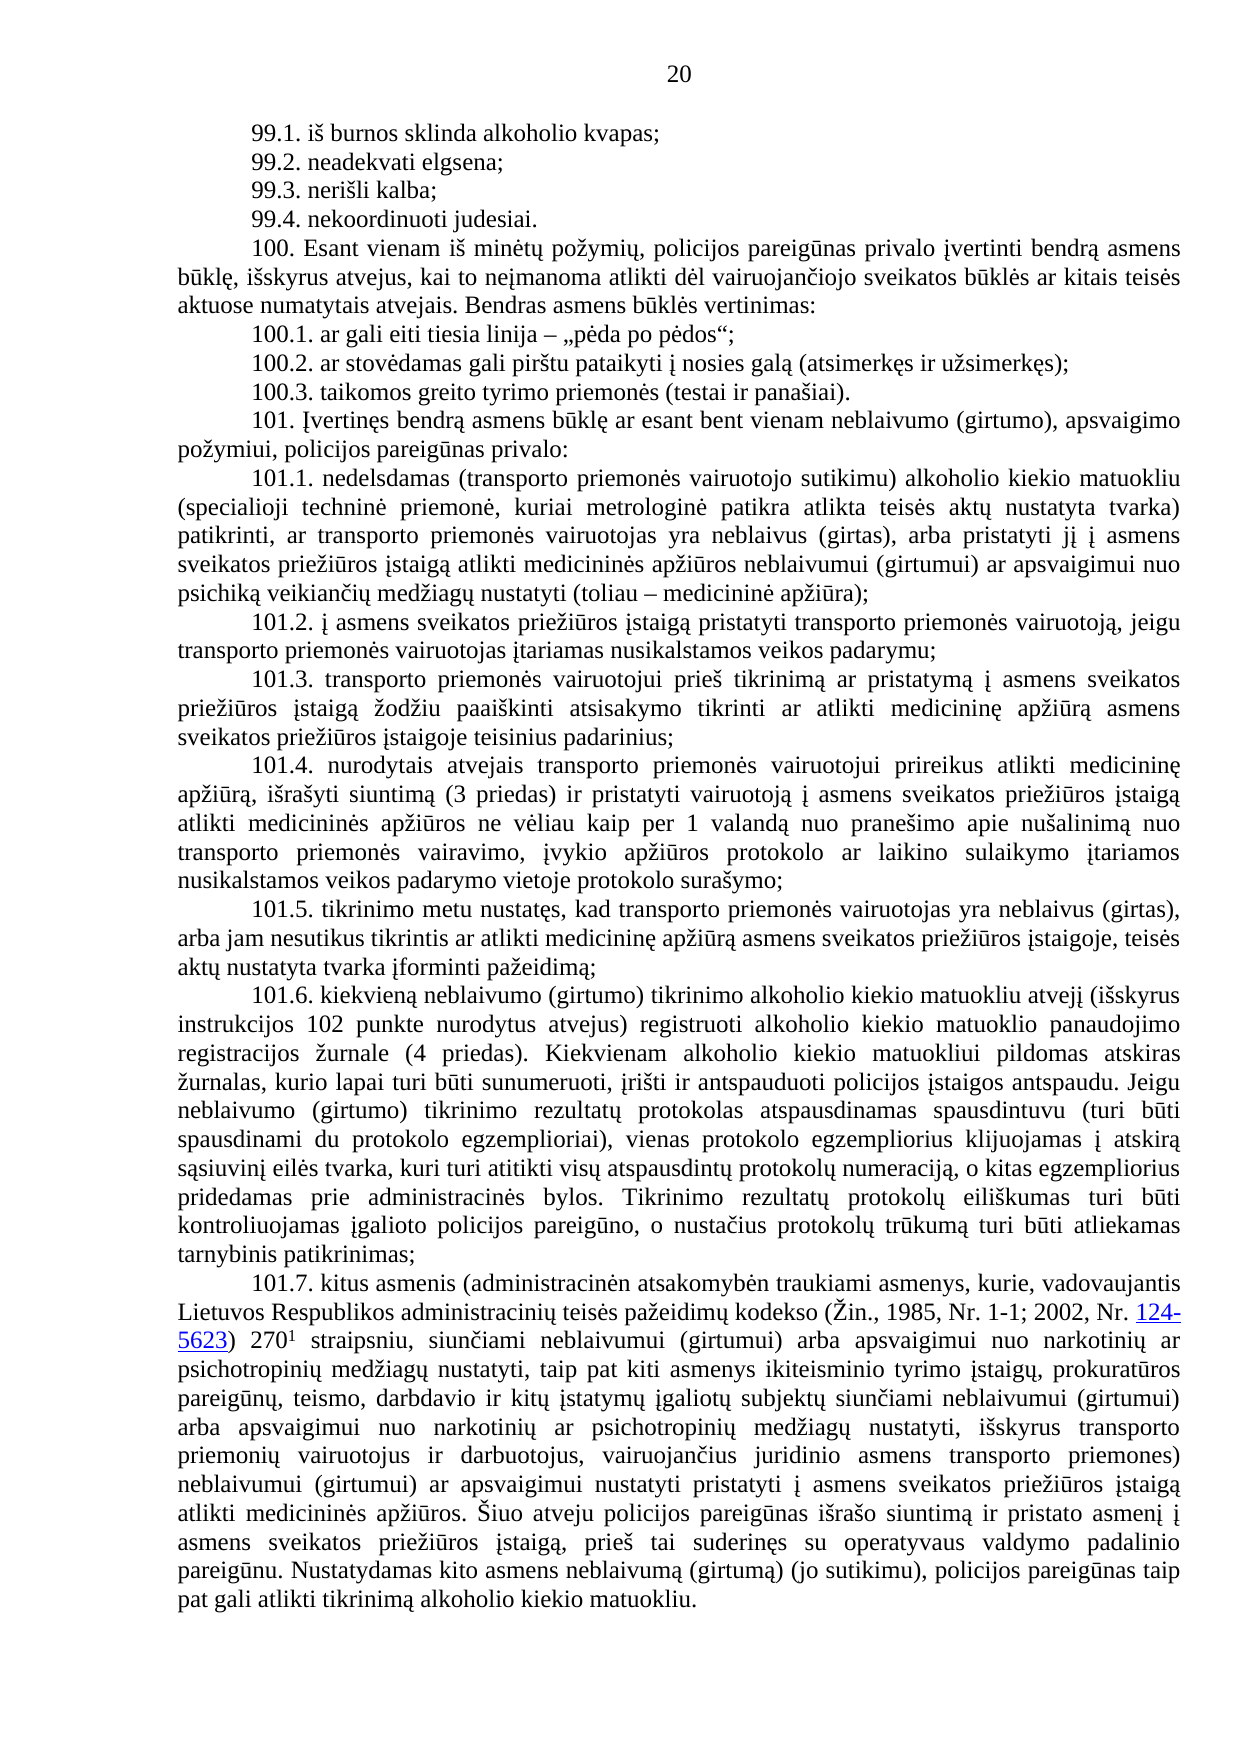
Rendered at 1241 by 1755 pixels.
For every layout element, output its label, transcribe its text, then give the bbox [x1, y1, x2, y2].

text 100. Esant vienam iš minėtų požymių, policijos pareigūnas privalo įvertinti bendrą asmens būklę, išskyrus atvejus, kai to neįmanoma atlikti dėl vairuojančiojo sveikatos būklės ar kitais teisės aktuose numatytais atvejais. Bendras asmens būklės vertinimas: [177, 233, 1181, 319]
text 101.1. nedelsdamas (transporto priemonės vairuotojo sutikimu) alkoholio kiekio matuokliu (specialioji techninė priemonė, kuriai metrologinė patikra atlikta teisės aktų nustatyta tvarka) patikrinti, ar transporto priemonės vairuotojas yra neblaivus (girtas), arba pristatyti jį į asmens sveikatos priežiūros įstaigą atlikti medicininės apžiūros neblaivumui (girtumui) ar apsvaigimui nuo psichiką veikiančių medžiagų nustatyti (toliau – medicininė apžiūra); [177, 463, 1181, 607]
text 101.5. tikrinimo metu nustatęs, kad transporto priemonės vairuotojas yra neblaivus (girtas), arba jam nesutikus tikrintis ar atlikti medicininę apžiūrą asmens sveikatos priežiūros įstaigoje, teisės aktų nustatyta tvarka įforminti pažeidimą; [177, 894, 1181, 981]
text 101. Įvertinęs bendrą asmens būklę ar esant bent vienam neblaivumo (girtumo), apsvaigimo požymiui, policijos pareigūnas privalo: [177, 406, 1181, 463]
text 101.2. į asmens sveikatos priežiūros įstaigą pristatyti transporto priemonės vairuotoją, jeigu transporto priemonės vairuotojas įtariamas nusikalstamos veikos padarymu; [177, 607, 1181, 664]
text 101.4. nurodytais atvejais transporto priemonės vairuotojui prireikus atlikti medicininę apžiūrą, išrašyti siuntimą (3 priedas) ir pristatyti vairuotoją į asmens sveikatos priežiūros įstaigą atlikti medicininės apžiūros ne vėliau kaip per 1 valandą nuo pranešimo apie nušalinimą nuo transporto priemonės vairavimo, įvykio apžiūros protokolo ar laikino sulaikymo įtariamos nusikalstamos veikos padarymo vietoje protokolo surašymo; [177, 751, 1181, 894]
text 100.3. taikomos greito tyrimo priemonės (testai ir panašiai). [177, 377, 1181, 406]
text 101.7. kitus asmenis (administracinėn atsakomybėn traukiami asmenys, kurie, vadovaujantis Lietuvos Respublikos administracinių teisės pažeidimų kodekso (Žin., 1985, Nr. 1-1; 2002, Nr. 124-5623) 2701 straipsniu, siunčiami neblaivumui (girtumui) arba apsvaigimui nuo narkotinių ar psichotropinių medžiagų nustatyti, taip pat kiti asmenys ikiteisminio tyrimo įstaigų, prokuratūros pareigūnų, teismo, darbdavio ir kitų įstatymų įgaliotų subjektų siunčiami neblaivumui (girtumui) arba apsvaigimui nuo narkotinių ar psichotropinių medžiagų nustatyti, išskyrus transporto priemonių vairuotojus ir darbuotojus, vairuojančius juridinio asmens transporto priemones) neblaivumui (girtumui) ar apsvaigimui nustatyti pristatyti į asmens sveikatos priežiūros įstaigą atlikti medicininės apžiūros. Šiuo atveju policijos pareigūnas išrašo siuntimą ir pristato asmenį į asmens sveikatos priežiūros įstaigą, prieš tai suderinęs su operatyvaus valdymo padalinio pareigūnu. Nustatydamas kito asmens neblaivumą (girtumą) (jo sutikimu), policijos pareigūnas taip pat gali atlikti tikrinimą alkoholio kiekio matuokliu. [177, 1268, 1181, 1613]
text 99.3. nerišli kalba; [177, 176, 1181, 204]
text 100.2. ar stovėdamas gali pirštu pataikyti į nosies galą (atsimerkęs ir užsimerkęs); [177, 348, 1181, 377]
text 101.6. kiekvieną neblaivumo (girtumo) tikrinimo alkoholio kiekio matuokliu atvejį (išskyrus instrukcijos 102 punkte nurodytus atvejus) registruoti alkoholio kiekio matuoklio panaudojimo registracijos žurnale (4 priedas). Kiekvienam alkoholio kiekio matuokliui pildomas atskiras žurnalas, kurio lapai turi būti sunumeruoti, įrišti ir antspauduoti policijos įstaigos antspaudu. Jeigu neblaivumo (girtumo) tikrinimo rezultatų protokolas atspausdinamas spausdintuvu (turi būti spausdinami du protokolo egzemplioriai), vienas protokolo egzempliorius klijuojamas į atskirą sąsiuvinį eilės tvarka, kuri turi atitikti visų atspausdintų protokolų numeraciją, o kitas egzempliorius pridedamas prie administracinės bylos. Tikrinimo rezultatų protokolų eiliškumas turi būti kontroliuojamas įgalioto policijos pareigūno, o nustačius protokolų trūkumą turi būti atliekamas tarnybinis patikrinimas; [177, 981, 1181, 1268]
text 100.1. ar gali eiti tiesia linija – „pėda po pėdos“; [177, 319, 1181, 348]
text 99.2. neadekvati elgsena; [177, 147, 1181, 176]
text 99.4. nekoordinuoti judesiai. [177, 204, 1181, 233]
text 99.1. iš burnos sklinda alkoholio kvapas; [177, 118, 1181, 147]
text 101.3. transporto priemonės vairuotojui prieš tikrinimą ar pristatymą į asmens sveikatos priežiūros įstaigą žodžiu paaiškinti atsisakymo tikrinti ar atlikti medicininę apžiūrą asmens sveikatos priežiūros įstaigoje teisinius padarinius; [177, 664, 1181, 751]
